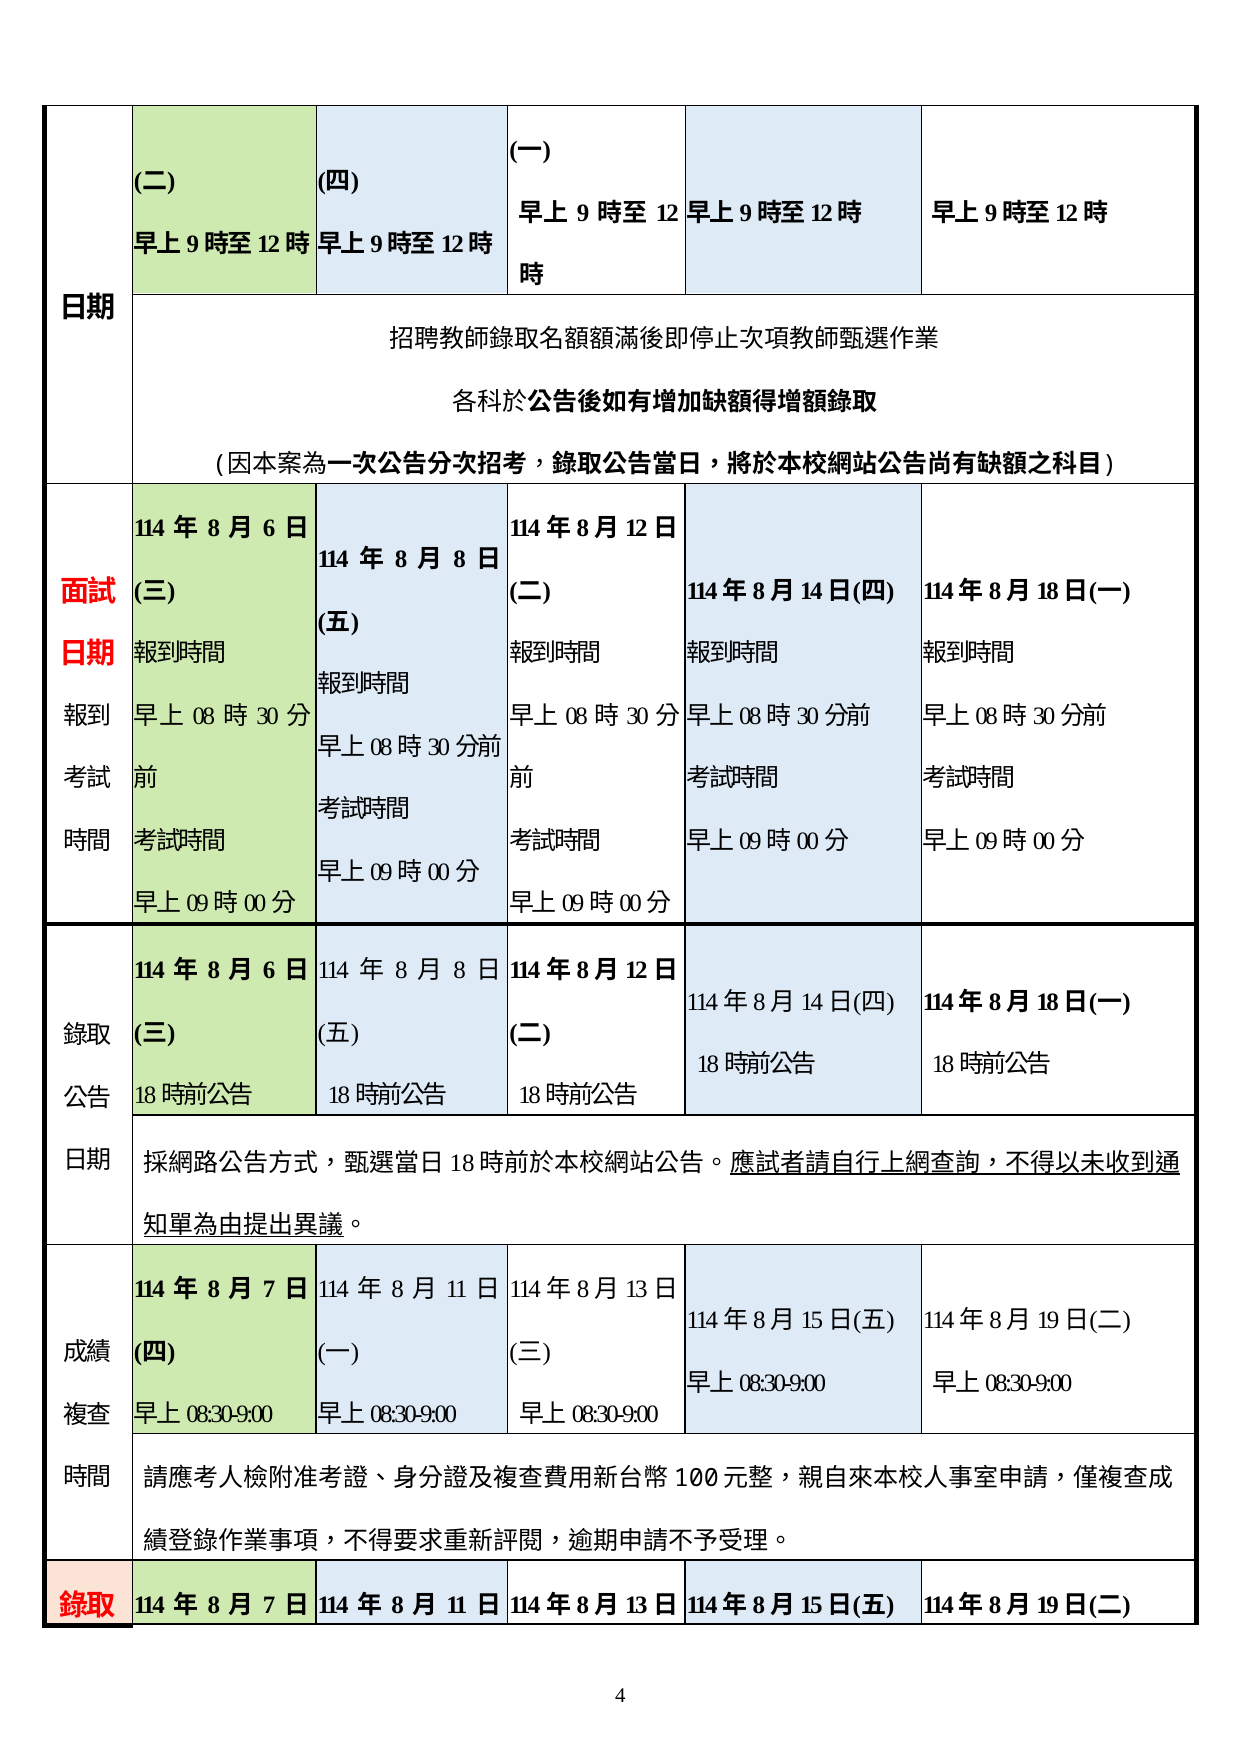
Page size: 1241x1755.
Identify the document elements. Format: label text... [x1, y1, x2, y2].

table_cell 114年8月14日(四) 報到時間 早上08時30分前 考試時間 早上09時00分 [686, 484, 921, 922]
table_cell 114年8月15日(五) [686, 1561, 921, 1623]
table_cell 採網路公告方式，甄選當日18時前於本校網站公告。應試者請自行上網查詢，不得以未收到通知單為由提出異議。 [133, 1116, 1194, 1243]
table_cell (一) 早上9時至12時 [508, 106, 685, 293]
table_cell 錄取 [47, 1561, 132, 1623]
table_cell 114年8月6日(三) 18時前公告 [133, 926, 315, 1114]
table_cell 114年8月13日 [508, 1561, 684, 1623]
table_cell 114年8月19日(二) 早上08:30-9:00 [922, 1245, 1194, 1433]
table_cell (四) 早上9時至12時 [317, 106, 507, 293]
table_cell 114年8月6日(三) 報到時間 早上08時30分前 考試時間 早上09時00分 [133, 484, 315, 922]
table_cell 114年8月11日 [317, 1561, 507, 1623]
table_cell 招聘教師錄取名額額滿後即停止次項教師甄選作業 各科於公告後如有增加缺額得增額錄取 (因本案為一次公告分次招考，錄取公告當日，將於本校網站公告尚有缺額之科目) [133, 295, 1194, 483]
table_cell 面試日期 報到 考試 時間 [47, 484, 132, 922]
table_cell 114年8月11日(一) 早上08:30-9:00 [317, 1245, 507, 1433]
table_cell 114年8月13日(三) 早上08:30-9:00 [508, 1245, 684, 1433]
table_cell 114年8月18日(一) 18時前公告 [922, 926, 1194, 1114]
table_cell (二) 早上9時至12時 [133, 106, 316, 293]
table_cell 114年8月7日(四) 早上08:30-9:00 [133, 1245, 315, 1433]
table_cell 日期 [47, 106, 132, 483]
table_cell 114年8月8日(五) 報到時間 早上08時30分前 考試時間 早上09時00分 [317, 484, 507, 922]
table_cell 錄取 公告 日期 [47, 926, 132, 1243]
table_cell 114年8月15日(五) 早上08:30-9:00 [686, 1245, 921, 1433]
table_cell 114年8月19日(二) [922, 1561, 1194, 1623]
table_cell 114年8月7日 [133, 1561, 315, 1623]
table_cell 114年8月12日(二) 18時前公告 [508, 926, 684, 1114]
table_cell 早上9時至12時 [686, 106, 921, 293]
table_cell 114年8月18日(一) 報到時間 早上08時30分前 考試時間 早上09時00分 [922, 484, 1194, 922]
table_cell 114年8月8日(五) 18時前公告 [317, 926, 507, 1114]
table_cell 早上9時至12時 [922, 106, 1194, 293]
table_cell 成績 複查 時間 [47, 1245, 132, 1559]
table_cell 114年8月14日(四) 18時前公告 [686, 926, 921, 1114]
table_cell 請應考人檢附准考證、身分證及複查費用新台幣100元整，親自來本校人事室申請，僅複查成績登錄作業事項，不得要求重新評閱，逾期申請不予受理。 [133, 1434, 1194, 1559]
table_cell 114年8月12日(二) 報到時間 早上08時30分前 考試時間 早上09時00分 [508, 484, 684, 922]
